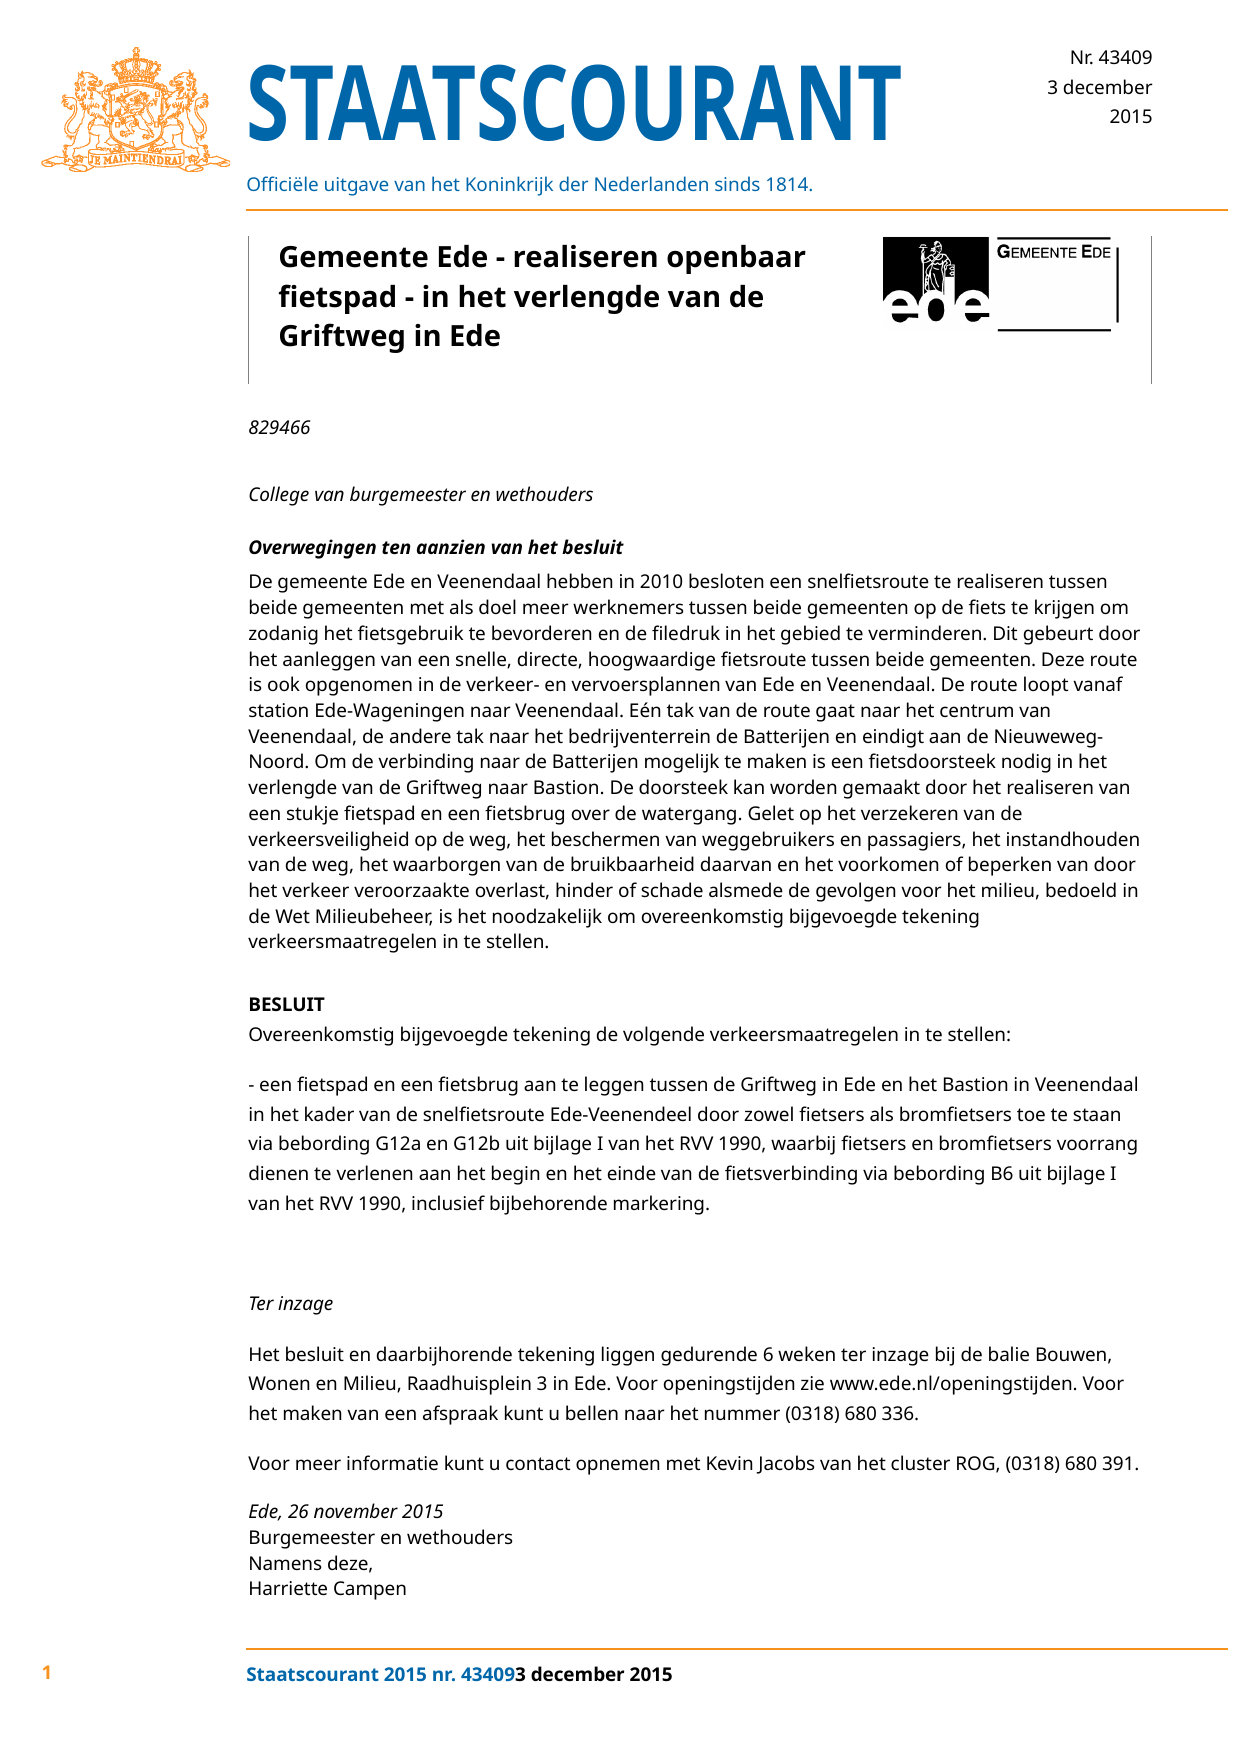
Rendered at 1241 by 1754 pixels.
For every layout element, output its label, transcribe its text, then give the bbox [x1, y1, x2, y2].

text College van burgemeester en wethouders [248, 482, 1152, 507]
text Harriette Campen [248, 1576, 1152, 1601]
text Overwegingen ten aanzien van het besluit [248, 534, 1152, 560]
text BESLUIT [248, 991, 1152, 1017]
picture [882, 236, 1119, 332]
table_header [850, 236, 1151, 384]
text Namens deze, [248, 1550, 1152, 1576]
text 829466 [248, 414, 1152, 440]
text Ter inzage [248, 1291, 1152, 1316]
picture [41, 47, 231, 172]
text Het besluit en daarbijhorende tekening liggen gedurende 6 weken ter inzage bij de balie Bouwen, Wonen en Milieu, Raadhuisplein 3 in Ede. Voor openingstijden zie www.ede.nl/openingstijden. Voor het maken van een afspraak kunt u bellen naar het nummer (0318) 680 336. [248, 1341, 1152, 1426]
text Overeenkomstig bijgevoegde tekening de volgende verkeersmaatregelen in te stellen: [248, 1021, 1152, 1047]
text De gemeente Ede en Veenendaal hebben in 2010 besloten een snelfietsroute te realiseren tussen beide gemeenten met als doel meer werknemers tussen beide gemeenten op de fiets te krijgen om zodanig het fietsgebruik te bevorderen en de filedruk in het gebied te verminderen. Dit gebeurt door het aanleggen van een snelle, directe, hoogwaardige fietsroute tussen beide gemeenten. Deze route is ook opgenomen in de verkeer- en vervoersplannen van Ede en Veenendaal. De route loopt vanaf station Ede-Wageningen naar Veenendaal. Eén tak van de route gaat naar het centrum van Veenendaal, de andere tak naar het bedrijventerrein de Batterijen en eindigt aan de Nieuweweg-Noord. Om de verbinding naar de Batterijen mogelijk te maken is een fietsdoorsteek nodig in het verlengde van de Griftweg naar Bastion. De doorsteek kan worden gemaakt door het realiseren van een stukje fietspad en een fietsbrug over de watergang. Gelet op het verzekeren van de verkeersveiligheid op de weg, het beschermen van weggebruikers en passagiers, het instandhouden van de weg, het waarborgen van de bruikbaarheid daarvan en het voorkomen of beperken van door het verkeer veroorzaakte overlast, hinder of schade alsmede de gevolgen voor het milieu, bedoeld in de Wet Milieubeheer, is het noodzakelijk om overeenkomstig bijgevoegde tekening verkeersmaatregelen in te stellen. [248, 568, 1152, 954]
text Burgemeester en wethouders [248, 1524, 1152, 1550]
table_header Gemeente Ede - realiseren openbaar fietspad - in het verlengde van de Griftweg in Ede [249, 236, 850, 384]
text Voor meer informatie kunt u contact opnemen met Kevin Jacobs van het cluster ROG, (0318) 680 391. [248, 1451, 1152, 1476]
text - een fietspad en een fietsbrug aan te leggen tussen de Griftweg in Ede en het Bastion in Veenendaal in het kader van de snelfietsroute Ede-Veenendeel door zowel fietsers als bromfietsers toe te staan via bebording G12a en G12b uit bijlage I van het RVV 1990, waarbij fietsers en bromfietsers voorrang dienen te verlenen aan het begin en het einde van de fietsverbinding via bebording B6 uit bijlage I van het RVV 1990, inclusief bijbehorende markering. [248, 1071, 1152, 1216]
text Ede, 26 november 2015 [248, 1498, 1152, 1524]
